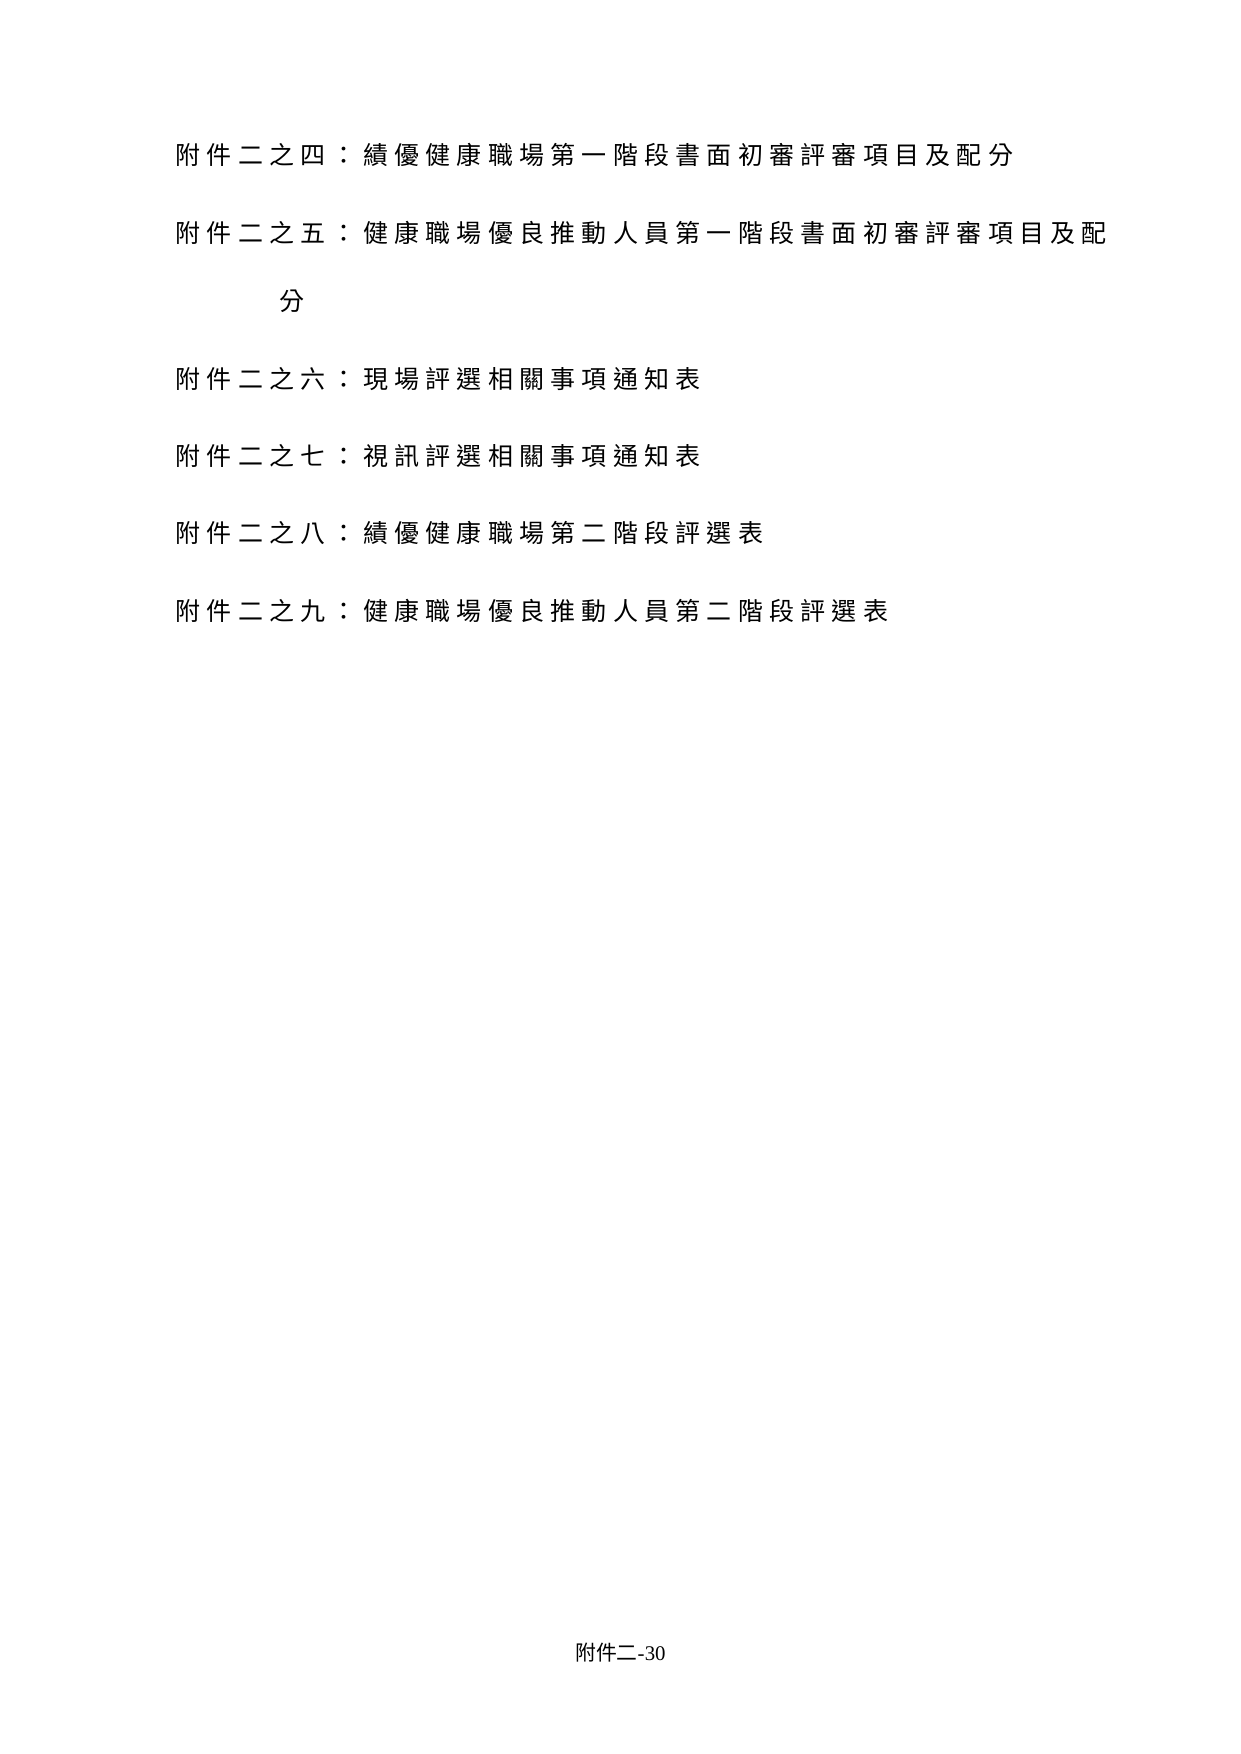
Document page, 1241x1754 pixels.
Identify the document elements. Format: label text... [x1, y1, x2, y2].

text 附件二之五：健康職場優良推動人員第一階段書面初審評審項目及配分 [164, 189, 1120, 321]
text 附件二之八：績優健康職場第二階段評選表 [164, 490, 1120, 553]
text 附件二之六：現場評選相關事項通知表 [164, 336, 1120, 398]
text 附件二之七：視訊評選相關事項通知表 [164, 413, 1120, 475]
text 附件二之四：績優健康職場第一階段書面初審評審項目及配分 [164, 112, 1120, 175]
text 附件二之九：健康職場優良推動人員第二階段評選表 [164, 567, 1120, 630]
